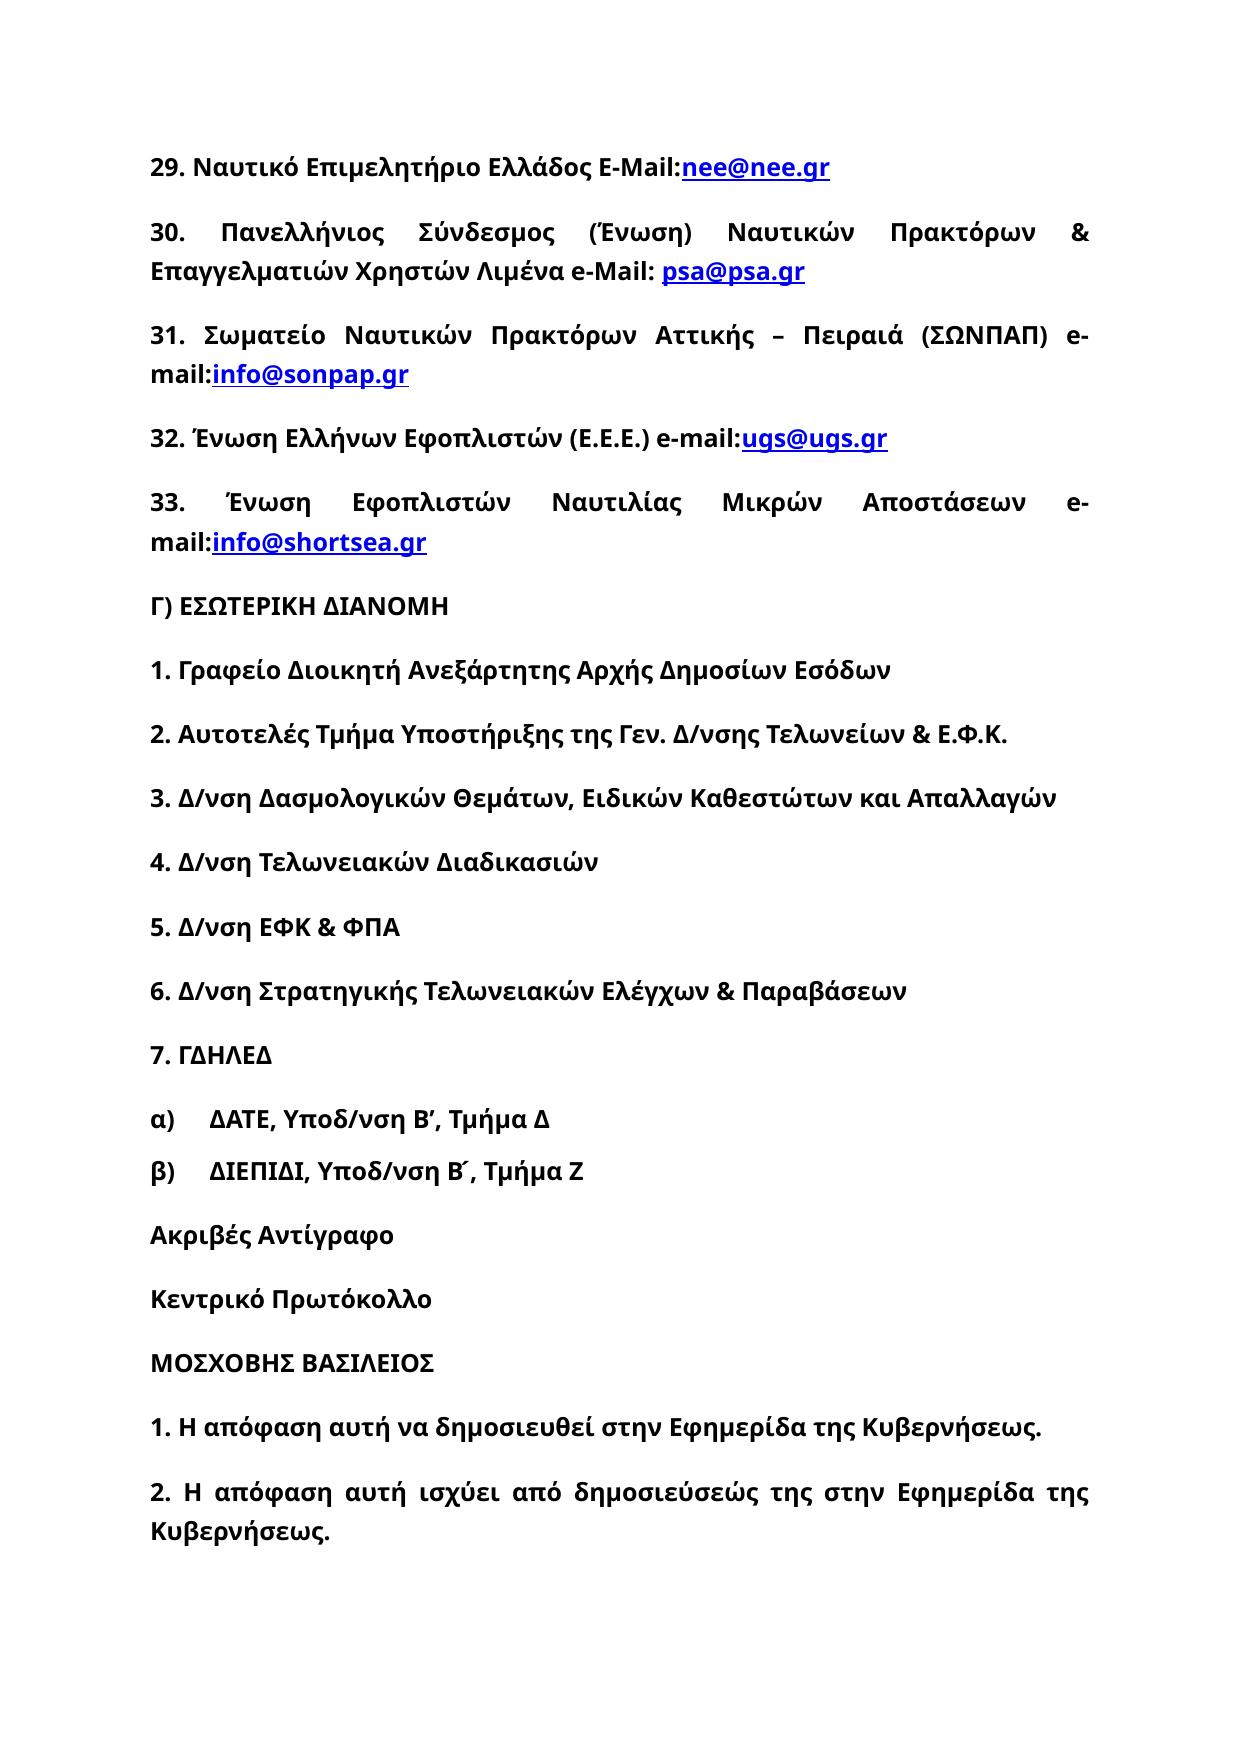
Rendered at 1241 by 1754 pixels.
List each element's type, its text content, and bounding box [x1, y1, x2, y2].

text Κεντρικό Πρωτόκολλο [150, 1282, 1090, 1316]
text 1. Γραφείο Διοικητή Ανεξάρτητης Αρχής Δημοσίων Εσόδων [150, 652, 1090, 687]
text 3. Δ/νση Δασμολογικών Θεμάτων, Ειδικών Καθεστώτων και Απαλλαγών [150, 781, 1090, 815]
text 2. Η απόφαση αυτή ισχύει από δημοσιεύσεώς της στην Εφημερίδα της Κυβερνήσεως. [150, 1474, 1090, 1547]
text 6. Δ/νση Στρατηγικής Τελωνειακών Ελέγχων & Παραβάσεων [150, 973, 1090, 1007]
text 31. Σωματείο Ναυτικών Πρακτόρων Αττικής – Πειραιά (ΣΩΝΠΑΠ) e-mail:info@sonpap.gr [150, 317, 1090, 391]
text 33. Ένωση Εφοπλιστών Ναυτιλίας Μικρών Αποστάσεων e-mail:info@shortsea.gr [150, 485, 1090, 558]
text Ακριβές Αντίγραφο [150, 1217, 1090, 1252]
text 29. Ναυτικό Επιμελητήριο Ελλάδος E-Mail:nee@nee.gr [150, 150, 1090, 184]
text 32. Ένωση Ελλήνων Εφοπλιστών (Ε.Ε.Ε.) e-mail:ugs@ugs.gr [150, 421, 1090, 455]
text 30. Πανελλήνιος Σύνδεσμος (Ένωση) Ναυτικών Πρακτόρων & Επαγγελματιών Χρηστών Λιμένα e-Mail: psa@psa.gr [150, 214, 1090, 287]
list β) ΔΙΕΠΙΔΙ, Υποδ/νση Β ́, Τμήμα Ζ [150, 1153, 1090, 1187]
list α) ΔΑΤΕ, Υποδ/νση B’, Τμήμα Δ [150, 1102, 1090, 1136]
text 1. Η απόφαση αυτή να δημοσιευθεί στην Εφημερίδα της Κυβερνήσεως. [150, 1410, 1090, 1444]
text 4. Δ/νση Τελωνειακών Διαδικασιών [150, 845, 1090, 879]
text 2. Αυτοτελές Τμήμα Υποστήριξης της Γεν. Δ/νσης Τελωνείων & Ε.Φ.Κ. [150, 717, 1090, 751]
text 5. Δ/νση ΕΦΚ & ΦΠΑ [150, 909, 1090, 943]
text 7. ΓΔΗΛΕΔ [150, 1037, 1090, 1072]
text ΜΟΣΧΟΒΗΣ ΒΑΣΙΛΕΙΟΣ [150, 1346, 1090, 1380]
text Γ) ΕΣΩΤΕΡΙΚΗ ΔΙΑΝΟΜΗ [150, 588, 1090, 622]
